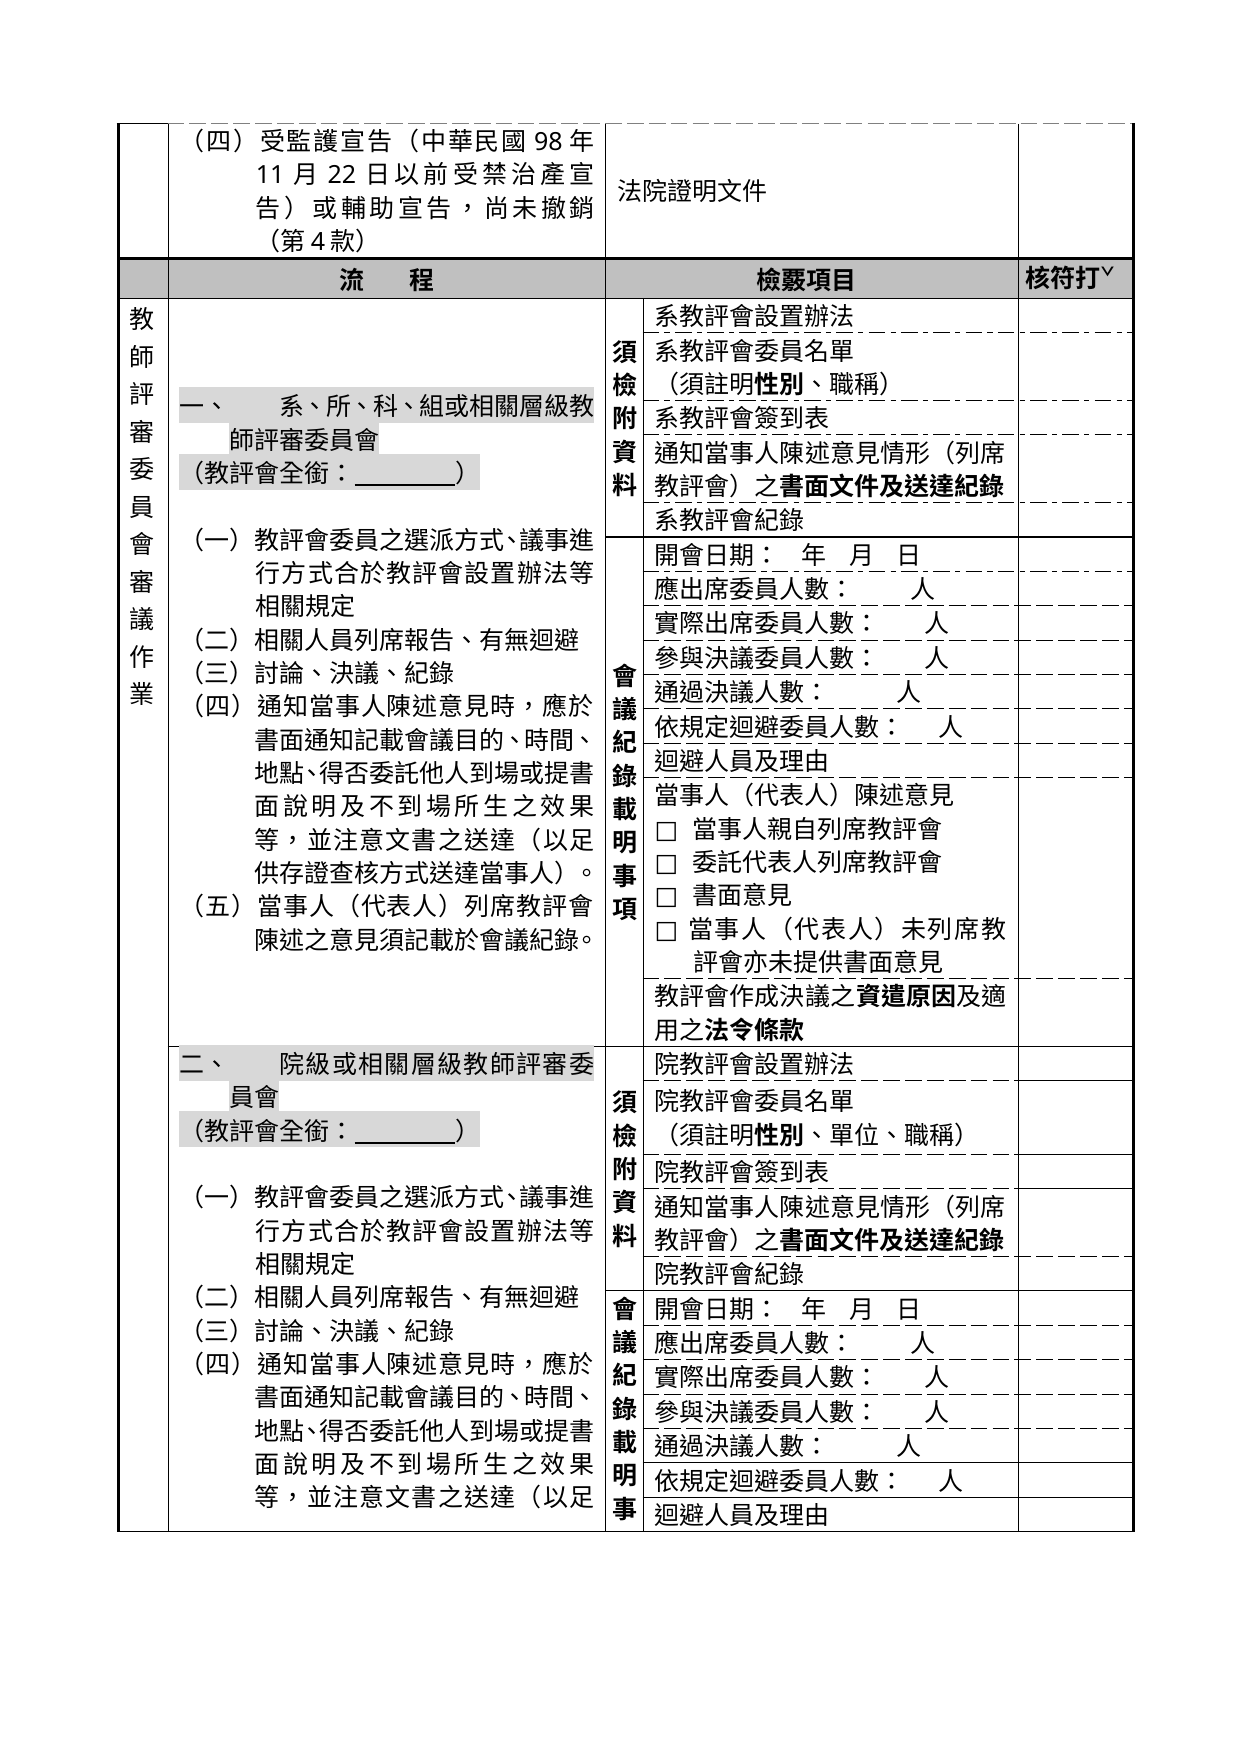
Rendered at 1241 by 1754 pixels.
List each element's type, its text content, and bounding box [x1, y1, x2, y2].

table_cell 法院證明文件 [606, 123, 1018, 257]
table_cell 迴避人員及理由 [644, 1498, 1018, 1531]
table_cell 院教評會簽到表 [644, 1154, 1018, 1188]
table_cell 當事人（代表人）陳述意見 當事人親自列席教評會 委託代表人列席教評會 書面意見 □ 當事人（代表人）未列席教評會亦未提供書面意見 [644, 777, 1018, 978]
table_cell 通知當事人陳述意見情形（列席教評會）之書面文件及送達紀錄 [644, 434, 1018, 502]
table_cell [1019, 1155, 1132, 1188]
table_cell [1019, 538, 1132, 571]
table_cell [1019, 605, 1132, 639]
table_cell 系、所、科、組或相關層級教師評審委員會 （教評會全銜： ） （一）教評會委員之選派方式、議事進行方式合於教評會設置辦法等相關規定 （二）相關人員列席報告、有無迴避 （三）討論、決議、紀錄 （四）通知當事人陳述意見時，應於書面通知記載會議目的、時間、地點、得否委託他人到場或提書面說明及不到場所生之效果等，並注意文書之送達（以足供存證查核方式送達當事人）。 （五）當事人（代表人）列席教評會陳述之意見須記載於會議紀錄。 [169, 299, 605, 1046]
table_cell 通知當事人陳述意見情形（列席教評會）之書面文件及送達紀錄 [644, 1188, 1018, 1256]
table_cell 教評會作成決議之資遣原因及適用之法令條款 [644, 978, 1018, 1046]
table_cell 系教評會紀錄 [644, 502, 1018, 536]
table_cell [1019, 332, 1132, 400]
table_cell 系教評會委員名單 （須註明性別、職稱） [644, 332, 1018, 400]
table_cell 迴避人員及理由 [644, 743, 1018, 777]
table_cell 依規定迴避委員人數： 人 [644, 708, 1018, 743]
table_cell [1019, 640, 1132, 674]
table_cell 依規定迴避委員人數： 人 [644, 1463, 1018, 1497]
table_cell [1019, 502, 1132, 536]
table_cell 參與決議委員人數： 人 [644, 1394, 1018, 1428]
table_cell [1019, 400, 1132, 434]
table_cell [1019, 777, 1132, 978]
table_cell 開會日期： 年 月 日 [644, 1291, 1018, 1325]
table_cell 會議紀錄 載明事 [606, 1291, 643, 1531]
table_cell 流 程 [169, 260, 605, 298]
table_cell [1019, 1291, 1132, 1325]
table_cell 核符打ˇ [1019, 260, 1132, 298]
table_cell 系教評會設置辦法 [644, 299, 1018, 332]
table_cell [1019, 1256, 1132, 1290]
table_cell 應出席委員人數： 人 [644, 1325, 1018, 1359]
table_cell [1019, 1428, 1132, 1462]
table_cell [1019, 1498, 1132, 1531]
table_cell [1019, 1394, 1132, 1428]
table_cell [1019, 1359, 1132, 1393]
table_cell 實際出席委員人數： 人 [644, 605, 1018, 639]
table_cell 通過決議人數： 人 [644, 1428, 1018, 1462]
table_cell 開會日期： 年 月 日 [644, 538, 1018, 571]
table_cell 院教評會委員名單 （須註明性別、單位、職稱） [644, 1080, 1018, 1154]
table_cell [1019, 708, 1132, 743]
table_cell [120, 260, 168, 298]
table_cell 院級或相關層級教師評審委員會 （教評會全銜： ） （一）教評會委員之選派方式、議事進行方式合於教評會設置辦法等相關規定 （二）相關人員列席報告、有無迴避 （三）討論、決議、紀錄 （四）通知當事人陳述意見時，應於書面通知記載會議目的、時間、地點、得否委託他人到場或提書面說明及不到場所生之效果等，並注意文書之送達（以足 [169, 1047, 605, 1531]
table_cell 須檢附資料 [606, 299, 643, 536]
table_cell （四）受監護宣告（中華民國98年11月22日以前受禁治產宣告）或輔助宣告，尚未撤銷（第4款） [169, 123, 605, 257]
table_cell [1019, 1081, 1132, 1154]
table_cell [120, 124, 168, 257]
table_cell [1019, 123, 1132, 257]
table_cell [1019, 978, 1132, 1046]
table_cell 系教評會簽到表 [644, 400, 1018, 434]
table_cell [1019, 571, 1132, 605]
table_cell [1019, 743, 1132, 777]
table_cell 實際出席委員人數： 人 [644, 1359, 1018, 1393]
table_cell [1019, 299, 1132, 332]
table_cell 院教評會紀錄 [644, 1256, 1018, 1290]
table_cell 教師評審委員會審議作業 [120, 299, 168, 1531]
table_cell [1019, 1189, 1132, 1256]
table_cell 須檢附資料 [606, 1047, 643, 1290]
table_cell 參與決議委員人數： 人 [644, 640, 1018, 674]
table_cell 會議紀錄 載明事項 [606, 538, 643, 1046]
table_cell 應出席委員人數： 人 [644, 571, 1018, 605]
table_cell [1019, 434, 1132, 502]
table_cell [1019, 1463, 1132, 1497]
table_cell 院教評會設置辦法 [644, 1047, 1018, 1080]
table_cell 檢覈項目 [606, 260, 1018, 298]
table_cell [1019, 1047, 1132, 1080]
table_cell [1019, 674, 1132, 708]
table_cell [1019, 1325, 1132, 1359]
table_cell 通過決議人數： 人 [644, 674, 1018, 708]
